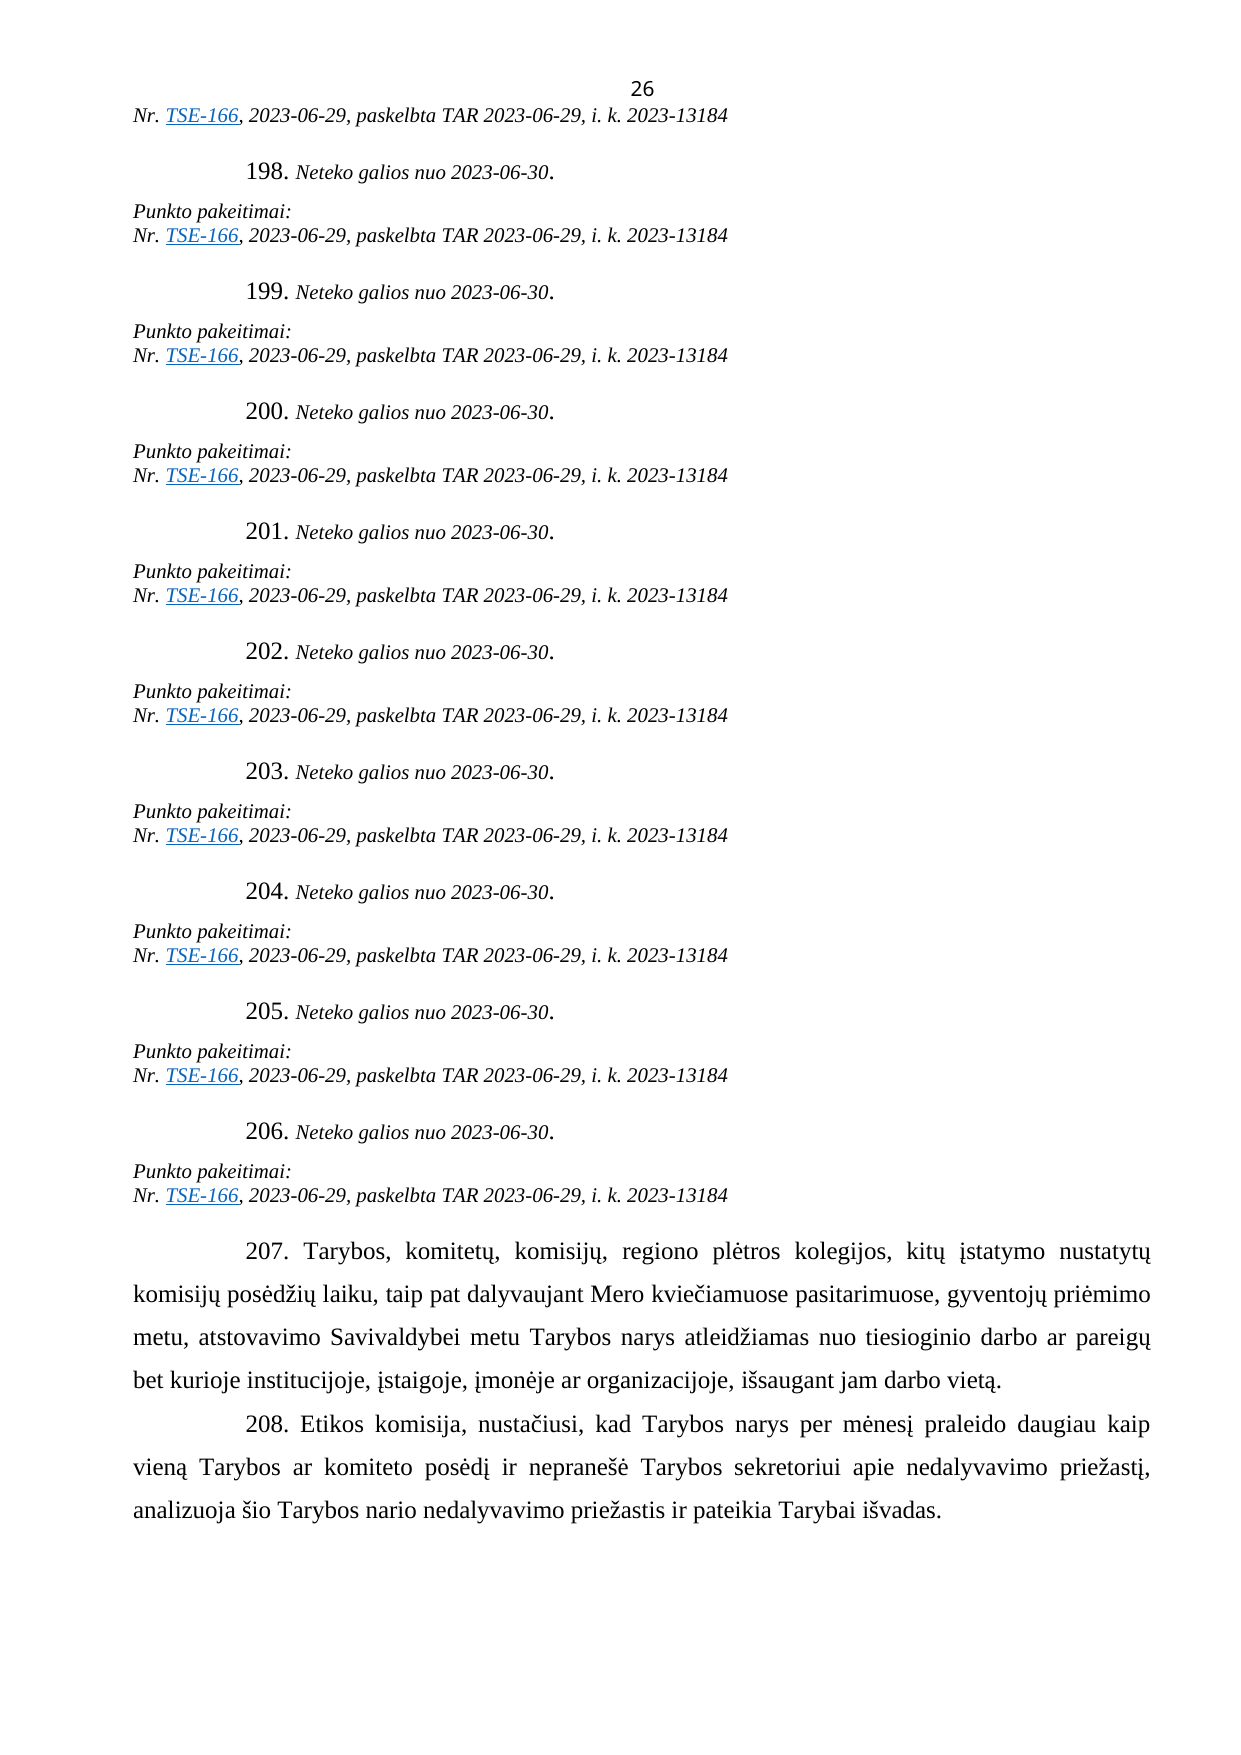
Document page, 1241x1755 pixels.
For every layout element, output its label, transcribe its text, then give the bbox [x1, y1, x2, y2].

text 200. Neteko galios nuo 2023-06-30. [133, 396, 1152, 425]
text Nr. TSE-166, 2023-06-29, paskelbta TAR 2023-06-29, i. k. 2023-13184 [133, 703, 1152, 727]
text Punkto pakeitimai: [133, 679, 1152, 703]
text 199. Neteko galios nuo 2023-06-30. [133, 276, 1152, 305]
text Punkto pakeitimai: [133, 199, 1152, 223]
text 202. Neteko galios nuo 2023-06-30. [133, 636, 1152, 665]
text Nr. TSE-166, 2023-06-29, paskelbta TAR 2023-06-29, i. k. 2023-13184 [133, 463, 1152, 487]
text Punkto pakeitimai: [133, 559, 1152, 583]
text Punkto pakeitimai: [133, 319, 1152, 343]
text Nr. TSE-166, 2023-06-29, paskelbta TAR 2023-06-29, i. k. 2023-13184 [133, 1063, 1152, 1087]
text 206. Neteko galios nuo 2023-06-30. [133, 1116, 1152, 1145]
text Punkto pakeitimai: [133, 919, 1152, 943]
text 203. Neteko galios nuo 2023-06-30. [133, 756, 1152, 785]
text Nr. TSE-166, 2023-06-29, paskelbta TAR 2023-06-29, i. k. 2023-13184 [133, 943, 1152, 967]
text Punkto pakeitimai: [133, 439, 1152, 463]
text Nr. TSE-166, 2023-06-29, paskelbta TAR 2023-06-29, i. k. 2023-13184 [133, 343, 1152, 367]
text Nr. TSE-166, 2023-06-29, paskelbta TAR 2023-06-29, i. k. 2023-13184 [133, 823, 1152, 847]
text 208. Etikos komisija, nustačiusi, kad Tarybos narys per mėnesį praleido daugiau kaip vieną Tarybos ar komiteto posėdį ir nepranešė Tarybos sekretoriui apie nedalyvavimo priežastį, analizuoja šio Tarybos nario nedalyvavimo priežastis ir pateikia Tarybai išvadas. [133, 1409, 1152, 1524]
text Nr. TSE-166, 2023-06-29, paskelbta TAR 2023-06-29, i. k. 2023-13184 [133, 1183, 1152, 1207]
text 201. Neteko galios nuo 2023-06-30. [133, 516, 1152, 545]
text 207. Tarybos, komitetų, komisijų, regiono plėtros kolegijos, kitų įstatymo nustatytų komisijų posėdžių laiku, taip pat dalyvaujant Mero kviečiamuose pasitarimuose, gyventojų priėmimo metu, atstovavimo Savivaldybei metu Tarybos narys atleidžiamas nuo tiesioginio darbo ar pareigų bet kurioje institucijoje, įstaigoje, įmonėje ar organizacijoje, išsaugant jam darbo vietą. [133, 1236, 1152, 1394]
text 198. Neteko galios nuo 2023-06-30. [133, 156, 1152, 185]
text 205. Neteko galios nuo 2023-06-30. [133, 996, 1152, 1025]
text Nr. TSE-166, 2023-06-29, paskelbta TAR 2023-06-29, i. k. 2023-13184 [133, 583, 1152, 607]
text Nr. TSE-166, 2023-06-29, paskelbta TAR 2023-06-29, i. k. 2023-13184 [133, 223, 1152, 247]
text 204. Neteko galios nuo 2023-06-30. [133, 876, 1152, 905]
text Nr. TSE-166, 2023-06-29, paskelbta TAR 2023-06-29, i. k. 2023-13184 [133, 103, 1152, 127]
text Punkto pakeitimai: [133, 799, 1152, 823]
text Punkto pakeitimai: [133, 1039, 1152, 1063]
text Punkto pakeitimai: [133, 1159, 1152, 1183]
